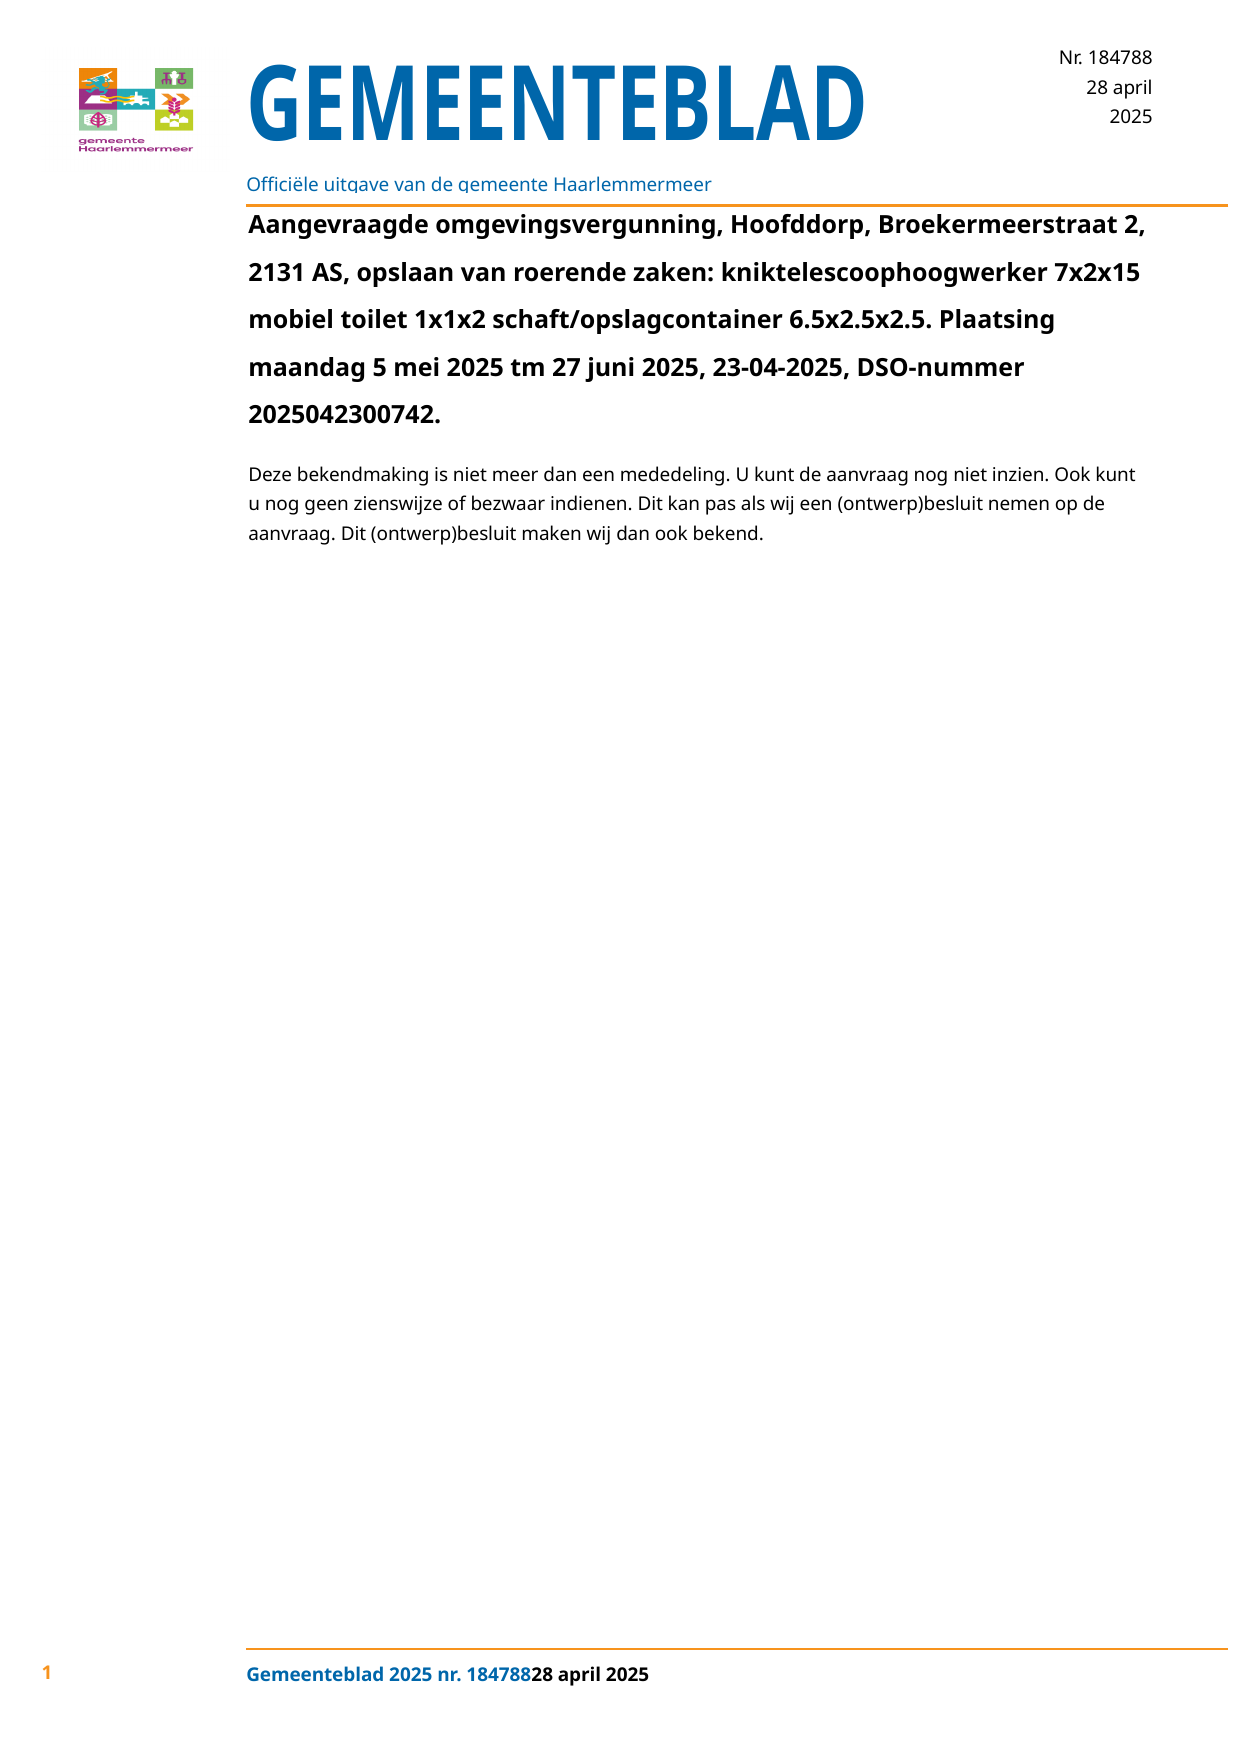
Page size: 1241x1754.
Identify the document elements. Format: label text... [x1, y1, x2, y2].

text Aangevraagde omgevingsvergunning, Hoofddorp, Broekermeerstraat 2, 2131 AS, opslaan van roerende zaken: kniktelescoophoogwerker 7x2x15 mobiel toilet 1x1x2 schaft/opslagcontainer 6.5x2.5x2.5. Plaatsing maandag 5 mei 2025 tm 27 juni 2025, 23-04-2025, DSO-nummer 2025042300742. [248, 207, 1152, 431]
text Deze bekendmaking is niet meer dan een mededeling. U kunt de aanvraag nog niet inzien. Ook kunt u nog geen zienswijze of bezwaar indienen. Dit kan pas als wij een (ontwerp)besluit nemen op de aanvraag. Dit (ontwerp)besluit maken wij dan ook bekend. [248, 461, 1152, 546]
picture [41, 47, 231, 172]
